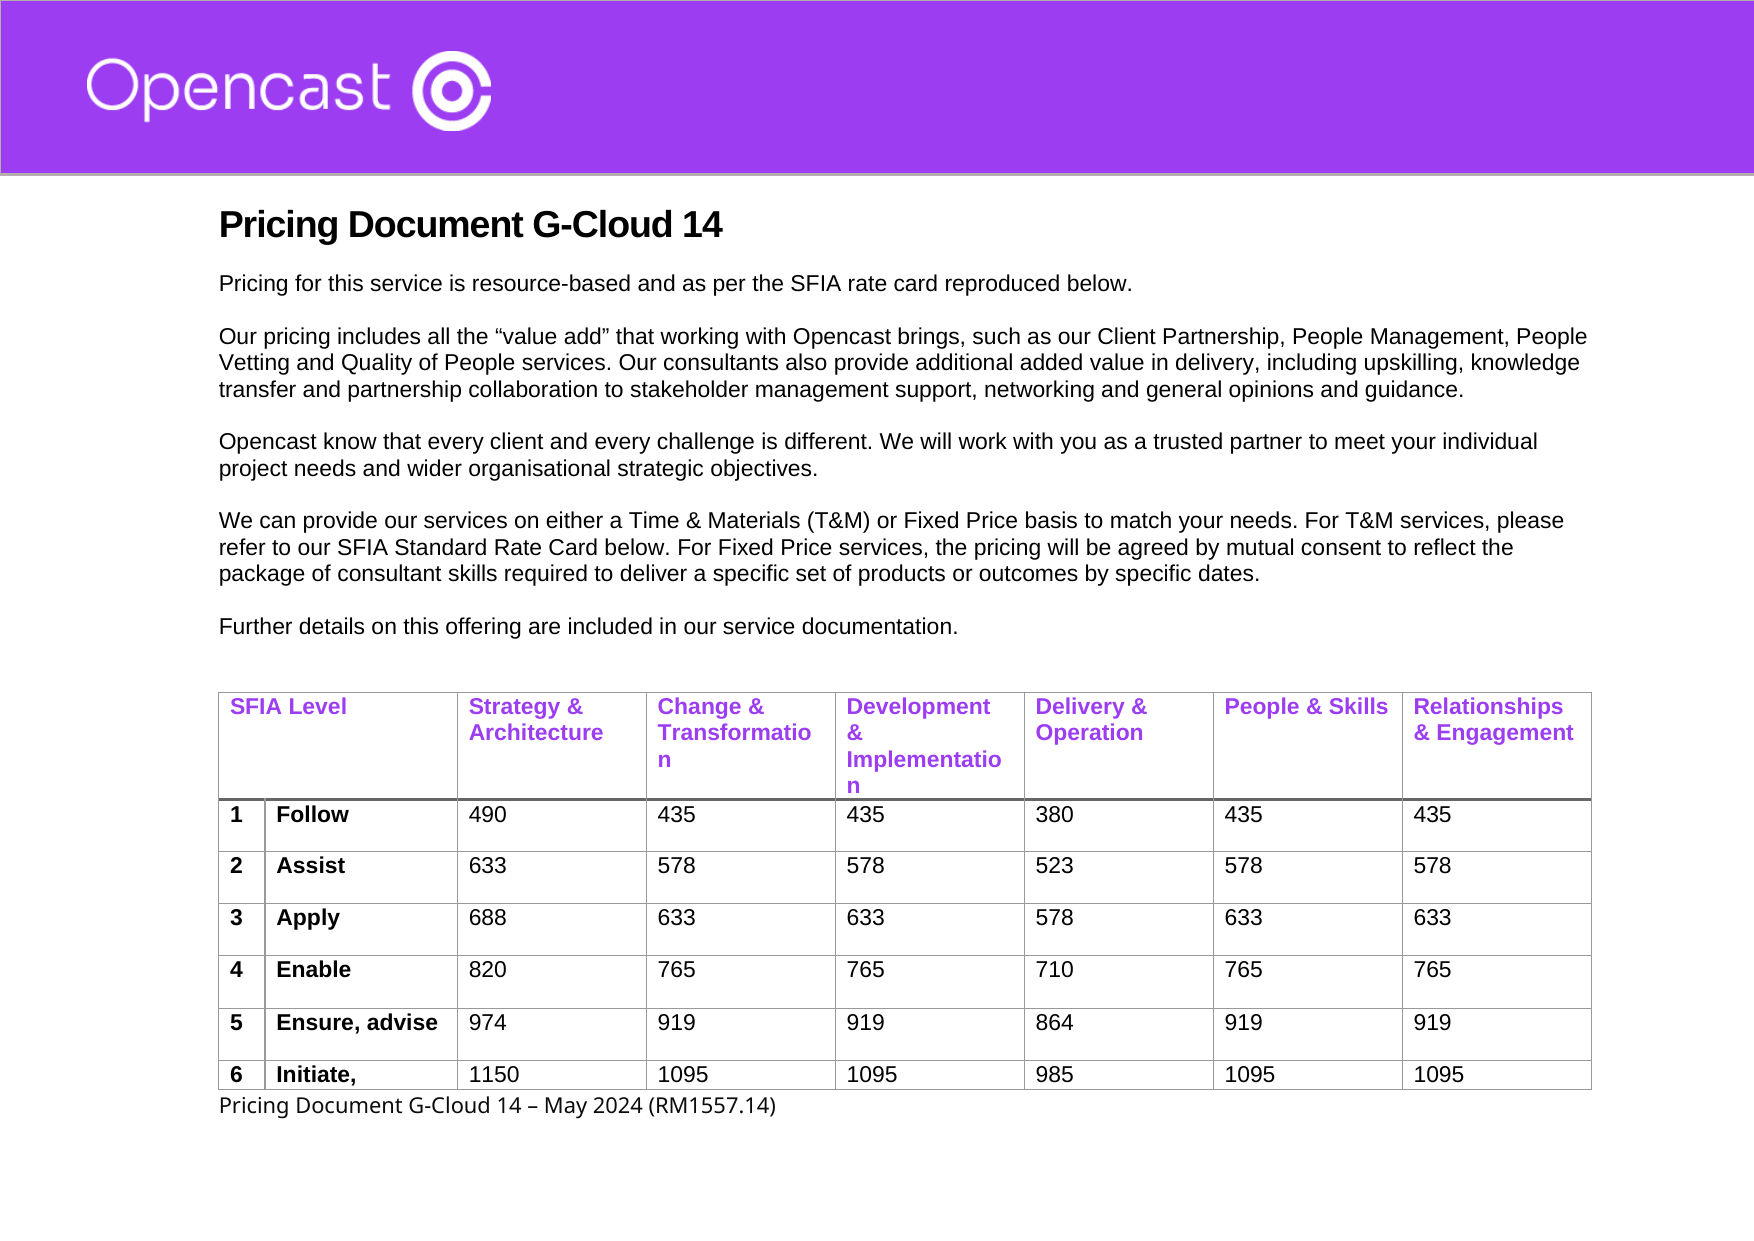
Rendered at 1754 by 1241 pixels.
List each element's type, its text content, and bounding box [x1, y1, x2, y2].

table_cell 820 [458, 956, 646, 1007]
table_cell 919 [647, 1009, 835, 1060]
text Opencast know that every client and every challenge is different. We will work with you as a trusted partner to meet your individual project needs and wider organisational strategic objectives. [218, 428, 1604, 481]
table_cell 633 [836, 904, 1024, 955]
table_cell 1 [219, 801, 264, 851]
table_cell 985 [1025, 1061, 1213, 1089]
table_cell 919 [1403, 1009, 1591, 1060]
table_cell 765 [836, 956, 1024, 1007]
table_cell 633 [1403, 904, 1591, 955]
table_cell 919 [836, 1009, 1024, 1060]
table_cell 633 [647, 904, 835, 955]
table_cell 1095 [1214, 1061, 1402, 1089]
table_header Strategy & Architecture [458, 693, 646, 798]
table_cell Initiate, [266, 1061, 457, 1089]
text Further details on this offering are included in our service documentation. [218, 613, 1604, 639]
table_cell 1095 [836, 1061, 1024, 1089]
table_cell Enable [266, 956, 457, 1007]
table_cell 578 [1403, 852, 1591, 903]
table_header Delivery & Operation [1025, 693, 1213, 798]
table_header SFIA Level [219, 693, 457, 798]
table_cell 578 [836, 852, 1024, 903]
table_cell 578 [647, 852, 835, 903]
table_cell 765 [1403, 956, 1591, 1007]
table_cell 1095 [1403, 1061, 1591, 1089]
text Pricing for this service is resource-based and as per the SFIA rate card reproduced below. [218, 270, 1604, 297]
table_cell 4 [219, 956, 264, 1007]
table_cell 688 [458, 904, 646, 955]
table_cell Ensure, advise [266, 1009, 457, 1060]
table_cell 5 [219, 1009, 264, 1060]
table_cell 1095 [647, 1061, 835, 1089]
table_cell 633 [458, 852, 646, 903]
table_cell 523 [1025, 852, 1213, 903]
table_cell 435 [647, 801, 835, 851]
table_cell 435 [836, 801, 1024, 851]
table_cell 578 [1025, 904, 1213, 955]
text Our pricing includes all the “value add” that working with Opencast brings, such as our Client Partnership, People Management, People Vetting and Quality of People services. Our consultants also provide additional added value in delivery, including upskilling, knowledge transfer and partnership collaboration to stakeholder management support, networking and general opinions and guidance. [218, 323, 1604, 402]
table_cell 765 [647, 956, 835, 1007]
table_cell 578 [1214, 852, 1402, 903]
table_cell 710 [1025, 956, 1213, 1007]
table_header Change & Transformation [647, 693, 835, 798]
table_cell 919 [1214, 1009, 1402, 1060]
table_header Development & Implementation [836, 693, 1024, 798]
table_cell Apply [266, 904, 457, 955]
text We can provide our services on either a Time & Materials (T&M) or Fixed Price basis to match your needs. For T&M services, please refer to our SFIA Standard Rate Card below. For Fixed Price services, the pricing will be agreed by mutual consent to reflect the package of consultant skills required to deliver a specific set of products or outcomes by specific dates. [218, 507, 1604, 586]
table_cell 380 [1025, 801, 1213, 851]
table_header People & Skills [1214, 693, 1402, 798]
table_cell 1150 [458, 1061, 646, 1089]
table_cell 490 [458, 801, 646, 851]
table_cell Assist [266, 852, 457, 903]
table_cell 633 [1214, 904, 1402, 955]
table_cell Follow [266, 801, 457, 851]
table_cell 6 [219, 1061, 264, 1089]
table_cell 2 [219, 852, 264, 903]
table_cell 765 [1214, 956, 1402, 1007]
title Pricing Document G-Cloud 14 [218, 202, 1604, 245]
table_cell 435 [1214, 801, 1402, 851]
table_cell 864 [1025, 1009, 1213, 1060]
table_cell 3 [219, 904, 264, 955]
table_header Relationships & Engagement [1403, 693, 1591, 798]
table_cell 974 [458, 1009, 646, 1060]
table_cell 435 [1403, 801, 1591, 851]
